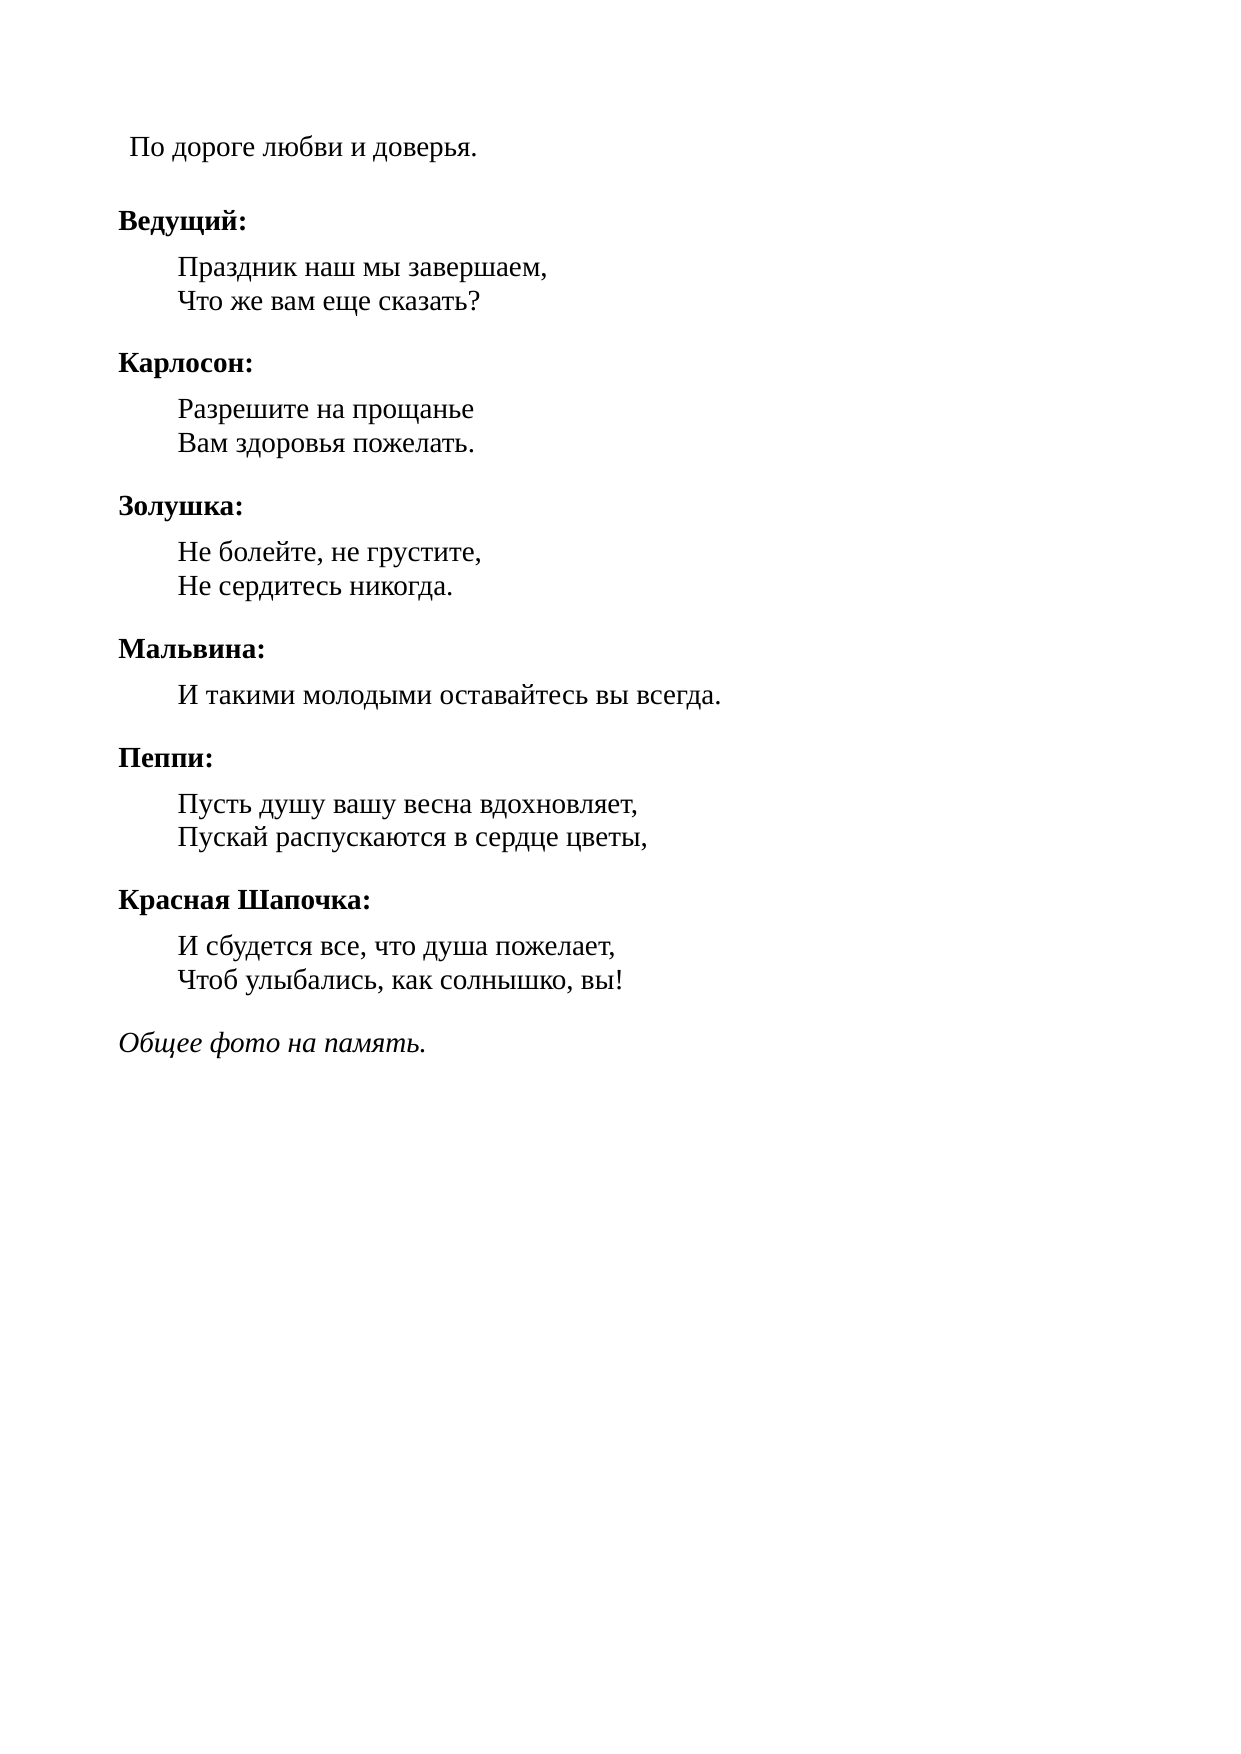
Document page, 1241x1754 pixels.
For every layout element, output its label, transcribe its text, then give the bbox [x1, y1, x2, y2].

text Не болейте, не грустите, Не сердитесь никогда. [177, 534, 1063, 601]
text И такими молодыми оставайтесь вы всегда. [177, 677, 1063, 710]
table_header [560, 118, 950, 203]
text Ведущий: [118, 203, 1122, 237]
text Мальвина: [118, 631, 1122, 664]
text Разрешите на прощанье Вам здоровья пожелать. [177, 392, 1063, 459]
text Карлосон: [118, 346, 1122, 379]
text Красная Шапочка: [118, 882, 1122, 916]
text Пусть душу вашу весна вдохновляет, Пускай распускаются в сердце цветы, [177, 786, 1063, 853]
text Общее фото на память. [118, 1025, 1122, 1059]
text Праздник наш мы завершаем, Что же вам еще сказать? [177, 249, 1063, 316]
text И сбудется все, что душа пожелает, Чтоб улыбались, как солнышко, вы! [177, 928, 1063, 996]
text Золушка: [118, 488, 1122, 522]
text Пеппи: [118, 740, 1122, 773]
table_header По дороге любви и доверья. [118, 118, 560, 203]
